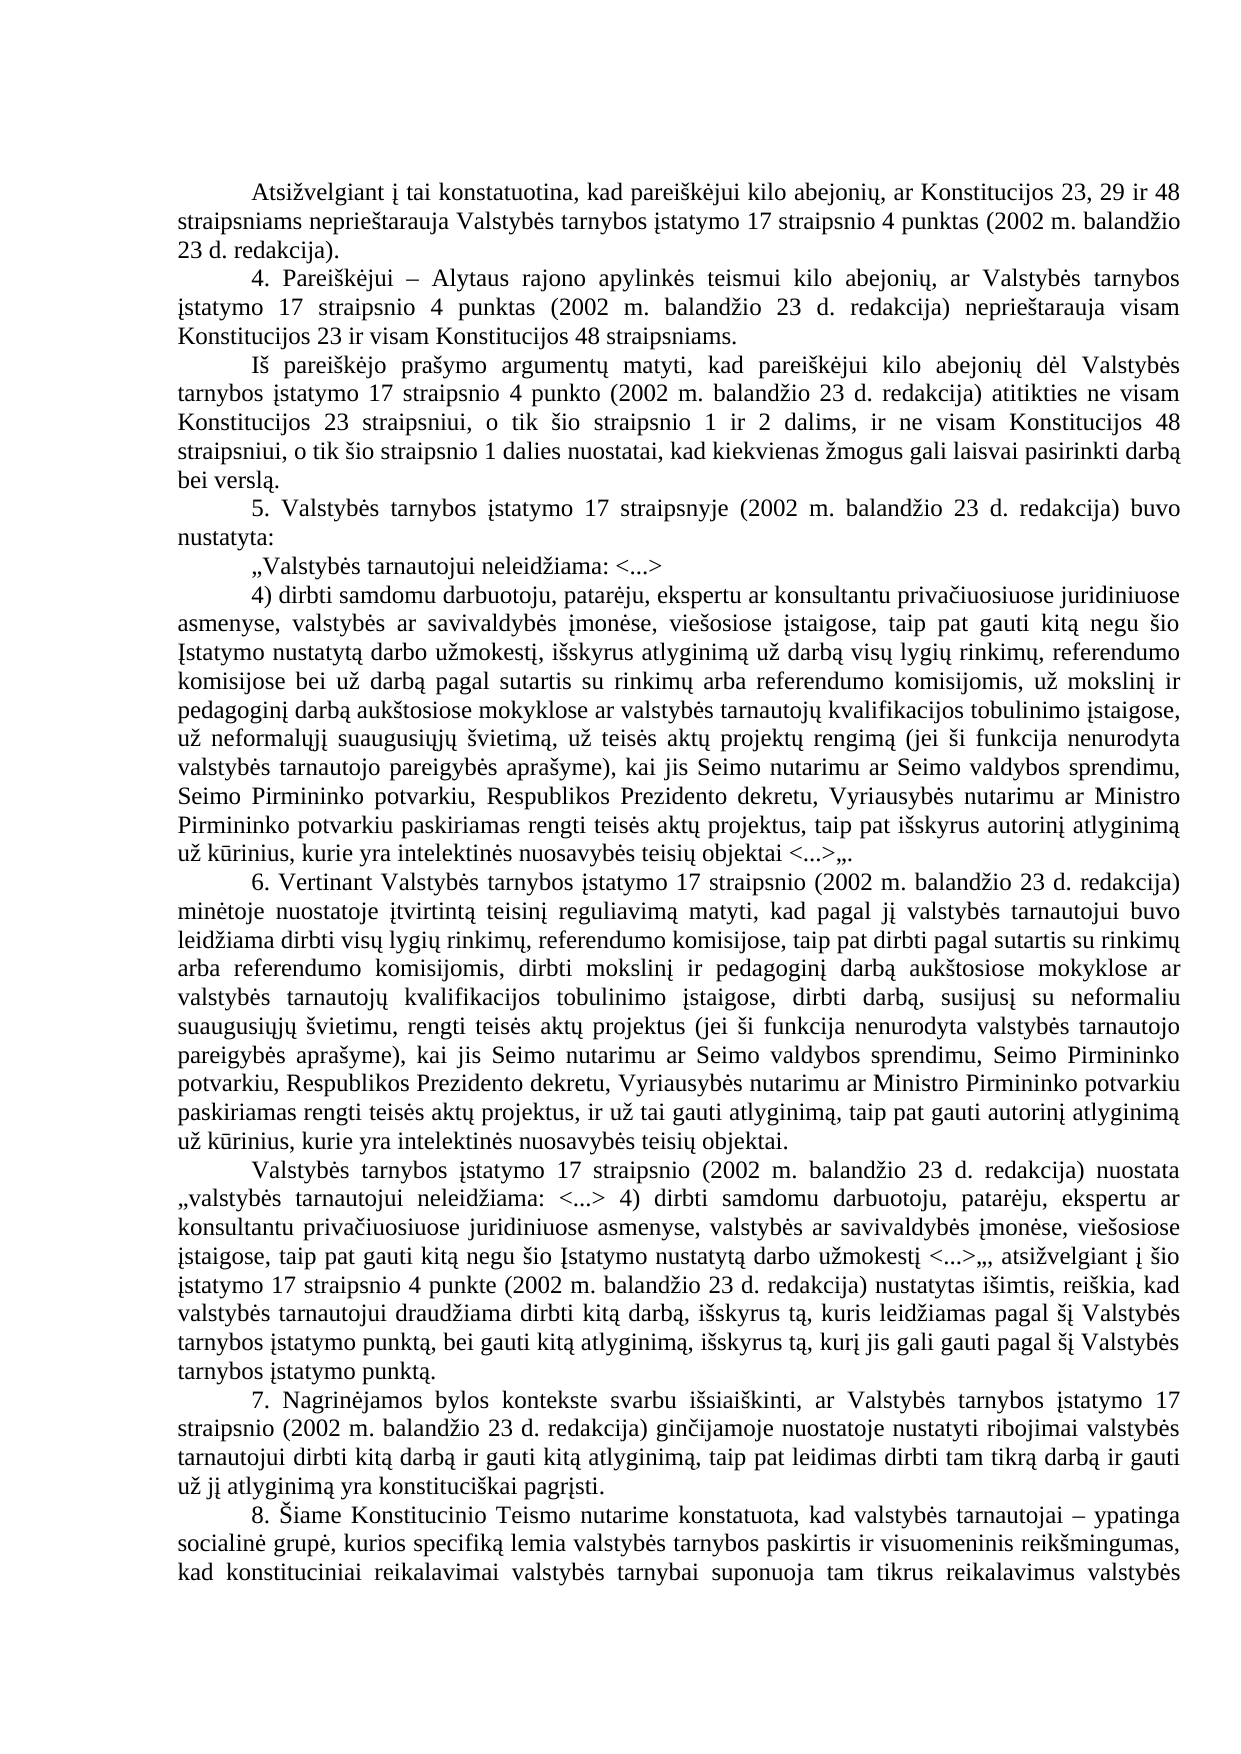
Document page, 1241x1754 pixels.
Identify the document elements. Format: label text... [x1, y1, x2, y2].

text Iš pareiškėjo prašymo argumentų matyti, kad pareiškėjui kilo abejonių dėl Valstybės tarnybos įstatymo 17 straipsnio 4 punkto (2002 m. balandžio 23 d. redakcija) atitikties ne visam Konstitucijos 23 straipsniui, o tik šio straipsnio 1 ir 2 dalims, ir ne visam Konstitucijos 48 straipsniui, o tik šio straipsnio 1 dalies nuostatai, kad kiekvienas žmogus gali laisvai pasirinkti darbą bei verslą. [177, 350, 1181, 493]
text 4) dirbti samdomu darbuotoju, patarėju, ekspertu ar konsultantu privačiuosiuose juridiniuose asmenyse, valstybės ar savivaldybės įmonėse, viešosiose įstaigose, taip pat gauti kitą negu šio Įstatymo nustatytą darbo užmokestį, išskyrus atlyginimą už darbą visų lygių rinkimų, referendumo komisijose bei už darbą pagal sutartis su rinkimų arba referendumo komisijomis, už mokslinį ir pedagoginį darbą aukštosiose mokyklose ar valstybės tarnautojų kvalifikacijos tobulinimo įstaigose, už neformalųjį suaugusiųjų švietimą, už teisės aktų projektų rengimą (jei ši funkcija nenurodyta valstybės tarnautojo pareigybės aprašyme), kai jis Seimo nutarimu ar Seimo valdybos sprendimu, Seimo Pirmininko potvarkiu, Respublikos Prezidento dekretu, Vyriausybės nutarimu ar Ministro Pirmininko potvarkiu paskiriamas rengti teisės aktų projektus, taip pat išskyrus autorinį atlyginimą už kūrinius, kurie yra intelektinės nuosavybės teisių objektai <...>„. [177, 580, 1181, 867]
text 8. Šiame Konstitucinio Teismo nutarime konstatuota, kad valstybės tarnautojai – ypatinga socialinė grupė, kurios specifiką lemia valstybės tarnybos paskirtis ir visuomeninis reikšmingumas, kad konstituciniai reikalavimai valstybės tarnybai suponuoja tam tikrus reikalavimus valstybės [177, 1500, 1181, 1586]
text Atsižvelgiant į tai konstatuotina, kad pareiškėjui kilo abejonių, ar Konstitucijos 23, 29 ir 48 straipsniams neprieštarauja Valstybės tarnybos įstatymo 17 straipsnio 4 punktas (2002 m. balandžio 23 d. redakcija). [177, 177, 1181, 263]
text 7. Nagrinėjamos bylos kontekste svarbu išsiaiškinti, ar Valstybės tarnybos įstatymo 17 straipsnio (2002 m. balandžio 23 d. redakcija) ginčijamoje nuostatoje nustatyti ribojimai valstybės tarnautojui dirbti kitą darbą ir gauti kitą atlyginimą, taip pat leidimas dirbti tam tikrą darbą ir gauti už jį atlyginimą yra konstituciškai pagrįsti. [177, 1385, 1181, 1500]
text Valstybės tarnybos įstatymo 17 straipsnio (2002 m. balandžio 23 d. redakcija) nuostata „valstybės tarnautojui neleidžiama: <...> 4) dirbti samdomu darbuotoju, patarėju, ekspertu ar konsultantu privačiuosiuose juridiniuose asmenyse, valstybės ar savivaldybės įmonėse, viešosiose įstaigose, taip pat gauti kitą negu šio Įstatymo nustatytą darbo užmokestį <...>„, atsižvelgiant į šio įstatymo 17 straipsnio 4 punkte (2002 m. balandžio 23 d. redakcija) nustatytas išimtis, reiškia, kad valstybės tarnautojui draudžiama dirbti kitą darbą, išskyrus tą, kuris leidžiamas pagal šį Valstybės tarnybos įstatymo punktą, bei gauti kitą atlyginimą, išskyrus tą, kurį jis gali gauti pagal šį Valstybės tarnybos įstatymo punktą. [177, 1155, 1181, 1385]
text 6. Vertinant Valstybės tarnybos įstatymo 17 straipsnio (2002 m. balandžio 23 d. redakcija) minėtoje nuostatoje įtvirtintą teisinį reguliavimą matyti, kad pagal jį valstybės tarnautojui buvo leidžiama dirbti visų lygių rinkimų, referendumo komisijose, taip pat dirbti pagal sutartis su rinkimų arba referendumo komisijomis, dirbti mokslinį ir pedagoginį darbą aukštosiose mokyklose ar valstybės tarnautojų kvalifikacijos tobulinimo įstaigose, dirbti darbą, susijusį su neformaliu suaugusiųjų švietimu, rengti teisės aktų projektus (jei ši funkcija nenurodyta valstybės tarnautojo pareigybės aprašyme), kai jis Seimo nutarimu ar Seimo valdybos sprendimu, Seimo Pirmininko potvarkiu, Respublikos Prezidento dekretu, Vyriausybės nutarimu ar Ministro Pirmininko potvarkiu paskiriamas rengti teisės aktų projektus, ir už tai gauti atlyginimą, taip pat gauti autorinį atlyginimą už kūrinius, kurie yra intelektinės nuosavybės teisių objektai. [177, 867, 1181, 1155]
text 5. Valstybės tarnybos įstatymo 17 straipsnyje (2002 m. balandžio 23 d. redakcija) buvo nustatyta: [177, 493, 1181, 551]
text 4. Pareiškėjui – Alytaus rajono apylinkės teismui kilo abejonių, ar Valstybės tarnybos įstatymo 17 straipsnio 4 punktas (2002 m. balandžio 23 d. redakcija) neprieštarauja visam Konstitucijos 23 ir visam Konstitucijos 48 straipsniams. [177, 263, 1181, 350]
text „Valstybės tarnautojui neleidžiama: <...> [177, 551, 1181, 580]
